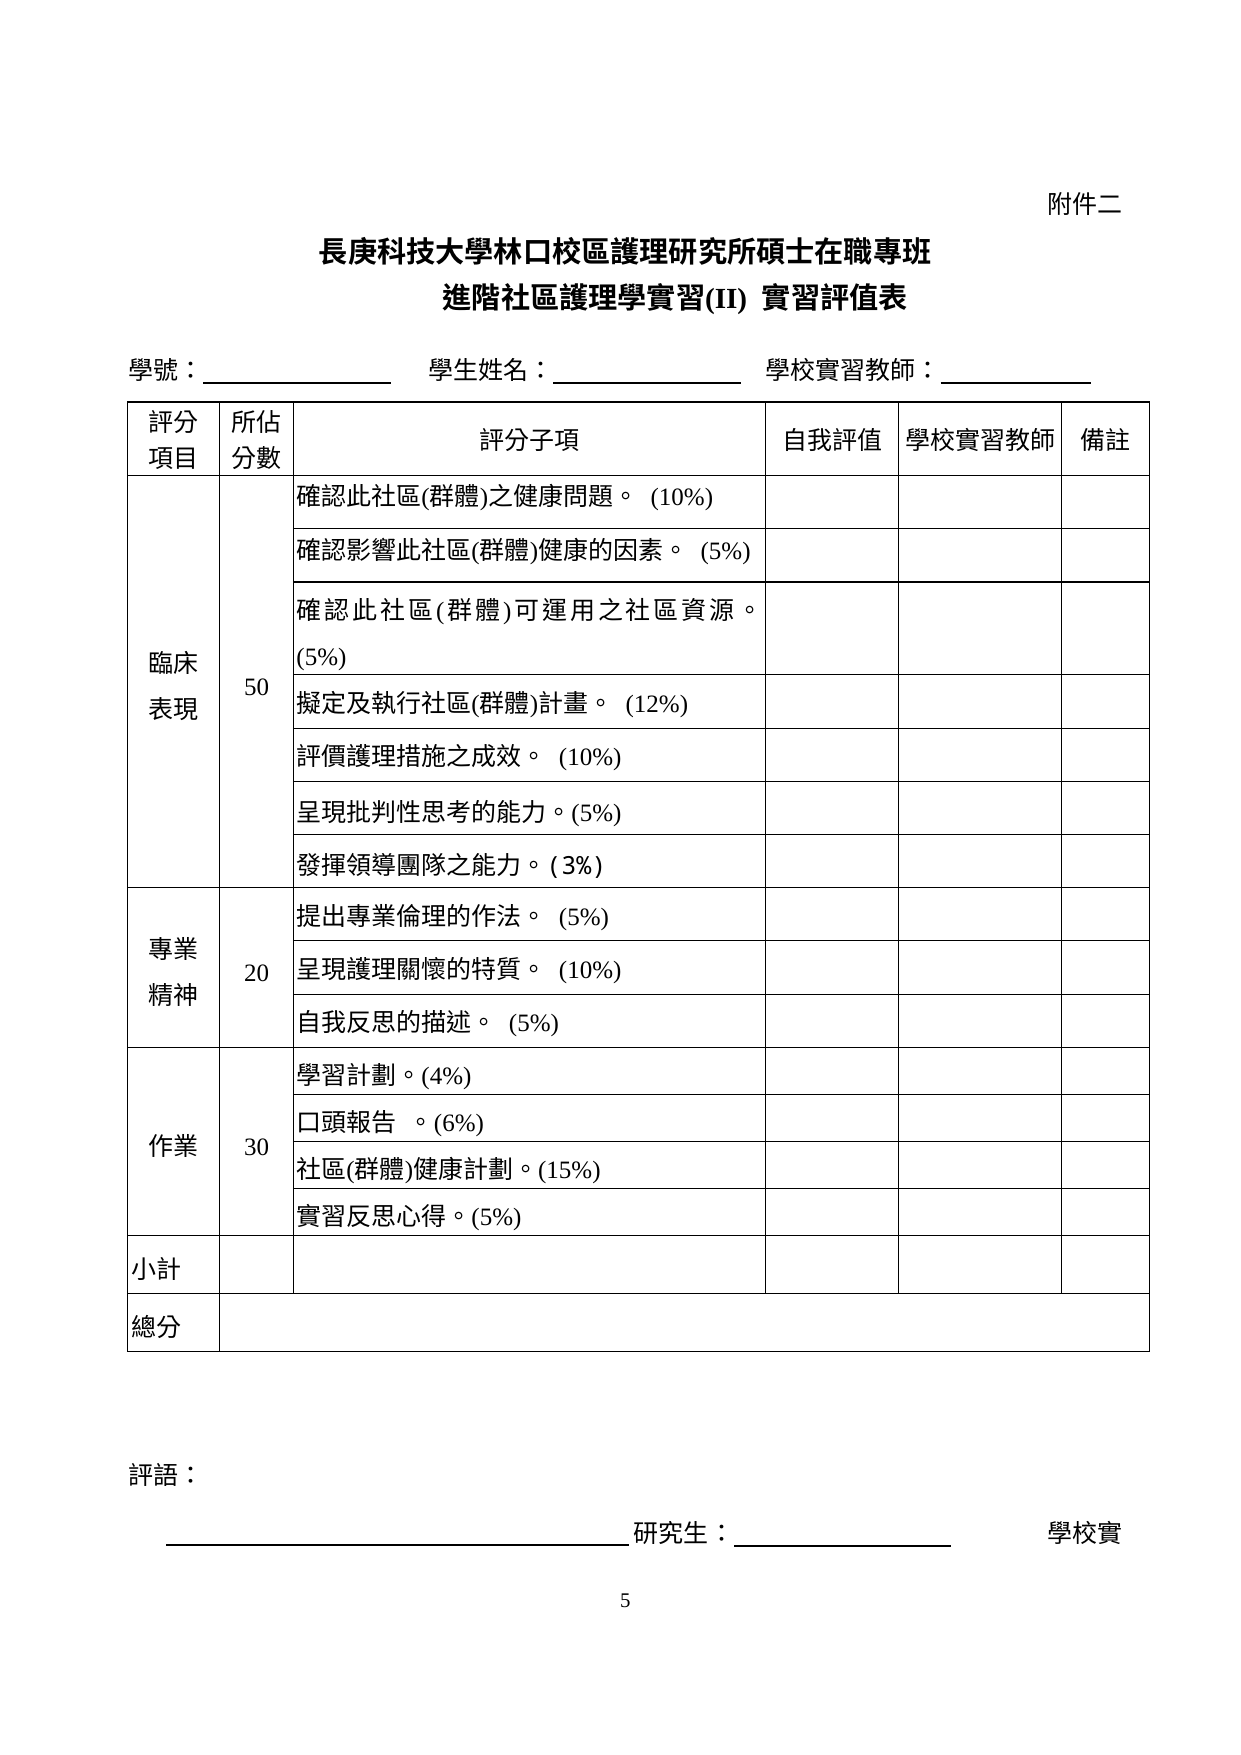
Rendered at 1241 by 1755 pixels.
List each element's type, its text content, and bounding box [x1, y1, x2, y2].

table_cell [899, 782, 1061, 834]
table_cell [766, 1236, 898, 1293]
table_cell 總分 [128, 1294, 219, 1351]
table_cell [766, 1095, 898, 1141]
table_cell [1062, 476, 1149, 528]
table_header 所佔 分數 [220, 403, 293, 475]
table_cell [899, 529, 1061, 581]
table_header 學校實習教師 [899, 403, 1061, 475]
text 研究生： 學校實 [128, 1506, 1122, 1552]
table_cell [766, 729, 898, 781]
table_cell [899, 476, 1061, 528]
table_cell [899, 835, 1061, 887]
table_cell [899, 1189, 1061, 1235]
table_cell 作業 [128, 1048, 219, 1235]
table_cell [766, 941, 898, 993]
table_cell [899, 1236, 1061, 1293]
table_cell [766, 1142, 898, 1188]
text 評語： [128, 1447, 1122, 1493]
table_cell [899, 941, 1061, 993]
table_cell [899, 888, 1061, 940]
table_cell 確認此社區(群體)可運用之社區資源。 (5%) [294, 583, 765, 674]
table_cell 擬定及執行社區(群體)計畫。 (12%) [294, 675, 765, 727]
table_cell 社區(群體)健康計劃。(15%) [294, 1142, 765, 1188]
table_cell [1062, 729, 1149, 781]
table_cell [1062, 1142, 1149, 1188]
table_cell [1062, 583, 1149, 674]
table_cell [766, 888, 898, 940]
table_header 備註 [1062, 403, 1149, 475]
table_cell [1062, 1236, 1149, 1293]
table_cell [766, 476, 898, 528]
table_cell [899, 729, 1061, 781]
table_cell [1062, 1048, 1149, 1094]
table_cell 確認影響此社區(群體)健康的因素。 (5%) [294, 529, 765, 581]
text 學號： 學生姓名： 學校實習教師： [128, 343, 1122, 389]
table_cell [1062, 835, 1149, 887]
table_header 評分子項 [294, 403, 765, 475]
table_cell 20 [220, 888, 293, 1047]
table_cell 呈現護理關懷的特質。 (10%) [294, 941, 765, 993]
table_cell 提出專業倫理的作法。 (5%) [294, 888, 765, 940]
table_cell [899, 583, 1061, 674]
table_cell 自我反思的描述。 (5%) [294, 995, 765, 1047]
table_header 評分 項目 [128, 403, 219, 475]
table_cell 呈現批判性思考的能力。(5%) [294, 782, 765, 834]
table_cell [766, 782, 898, 834]
table_cell [220, 1294, 1149, 1351]
table_cell [766, 583, 898, 674]
table_cell [294, 1236, 765, 1293]
table_cell 小計 [128, 1236, 219, 1293]
text 長庚科技大學林口校區護理研究所碩士在職專班 [128, 222, 1122, 272]
table_cell [766, 529, 898, 581]
table_cell [766, 995, 898, 1047]
table_cell 口頭報告 。(6%) [294, 1095, 765, 1141]
table_cell [766, 675, 898, 727]
table_cell 30 [220, 1048, 293, 1235]
table_cell [899, 995, 1061, 1047]
table_cell [766, 1048, 898, 1094]
table_cell [1062, 995, 1149, 1047]
table_cell [899, 1095, 1061, 1141]
table_cell [1062, 1095, 1149, 1141]
table_cell [766, 835, 898, 887]
table_header 自我評值 [766, 403, 898, 475]
table_cell 發揮領導團隊之能力。(3%) [294, 835, 765, 887]
text 進階社區護理學實習(II) 實習評值表 [228, 272, 1122, 318]
table_cell 學習計劃。(4%) [294, 1048, 765, 1094]
table_cell [220, 1236, 293, 1293]
table_cell [899, 675, 1061, 727]
table_cell 專業精神 [128, 888, 219, 1047]
table_cell [1062, 941, 1149, 993]
table_cell 臨床表現 [128, 476, 219, 887]
text 附件二 [128, 176, 1122, 222]
table_cell [1062, 782, 1149, 834]
table_cell 確認此社區(群體)之健康問題。 (10%) [294, 476, 765, 528]
table_cell 50 [220, 476, 293, 887]
table_cell 評價護理措施之成效。 (10%) [294, 729, 765, 781]
table_cell [1062, 888, 1149, 940]
table_cell 實習反思心得。(5%) [294, 1189, 765, 1235]
table_cell [1062, 675, 1149, 727]
table_cell [766, 1189, 898, 1235]
table_cell [1062, 529, 1149, 581]
table_cell [899, 1048, 1061, 1094]
table_cell [1062, 1189, 1149, 1235]
table_cell [899, 1142, 1061, 1188]
